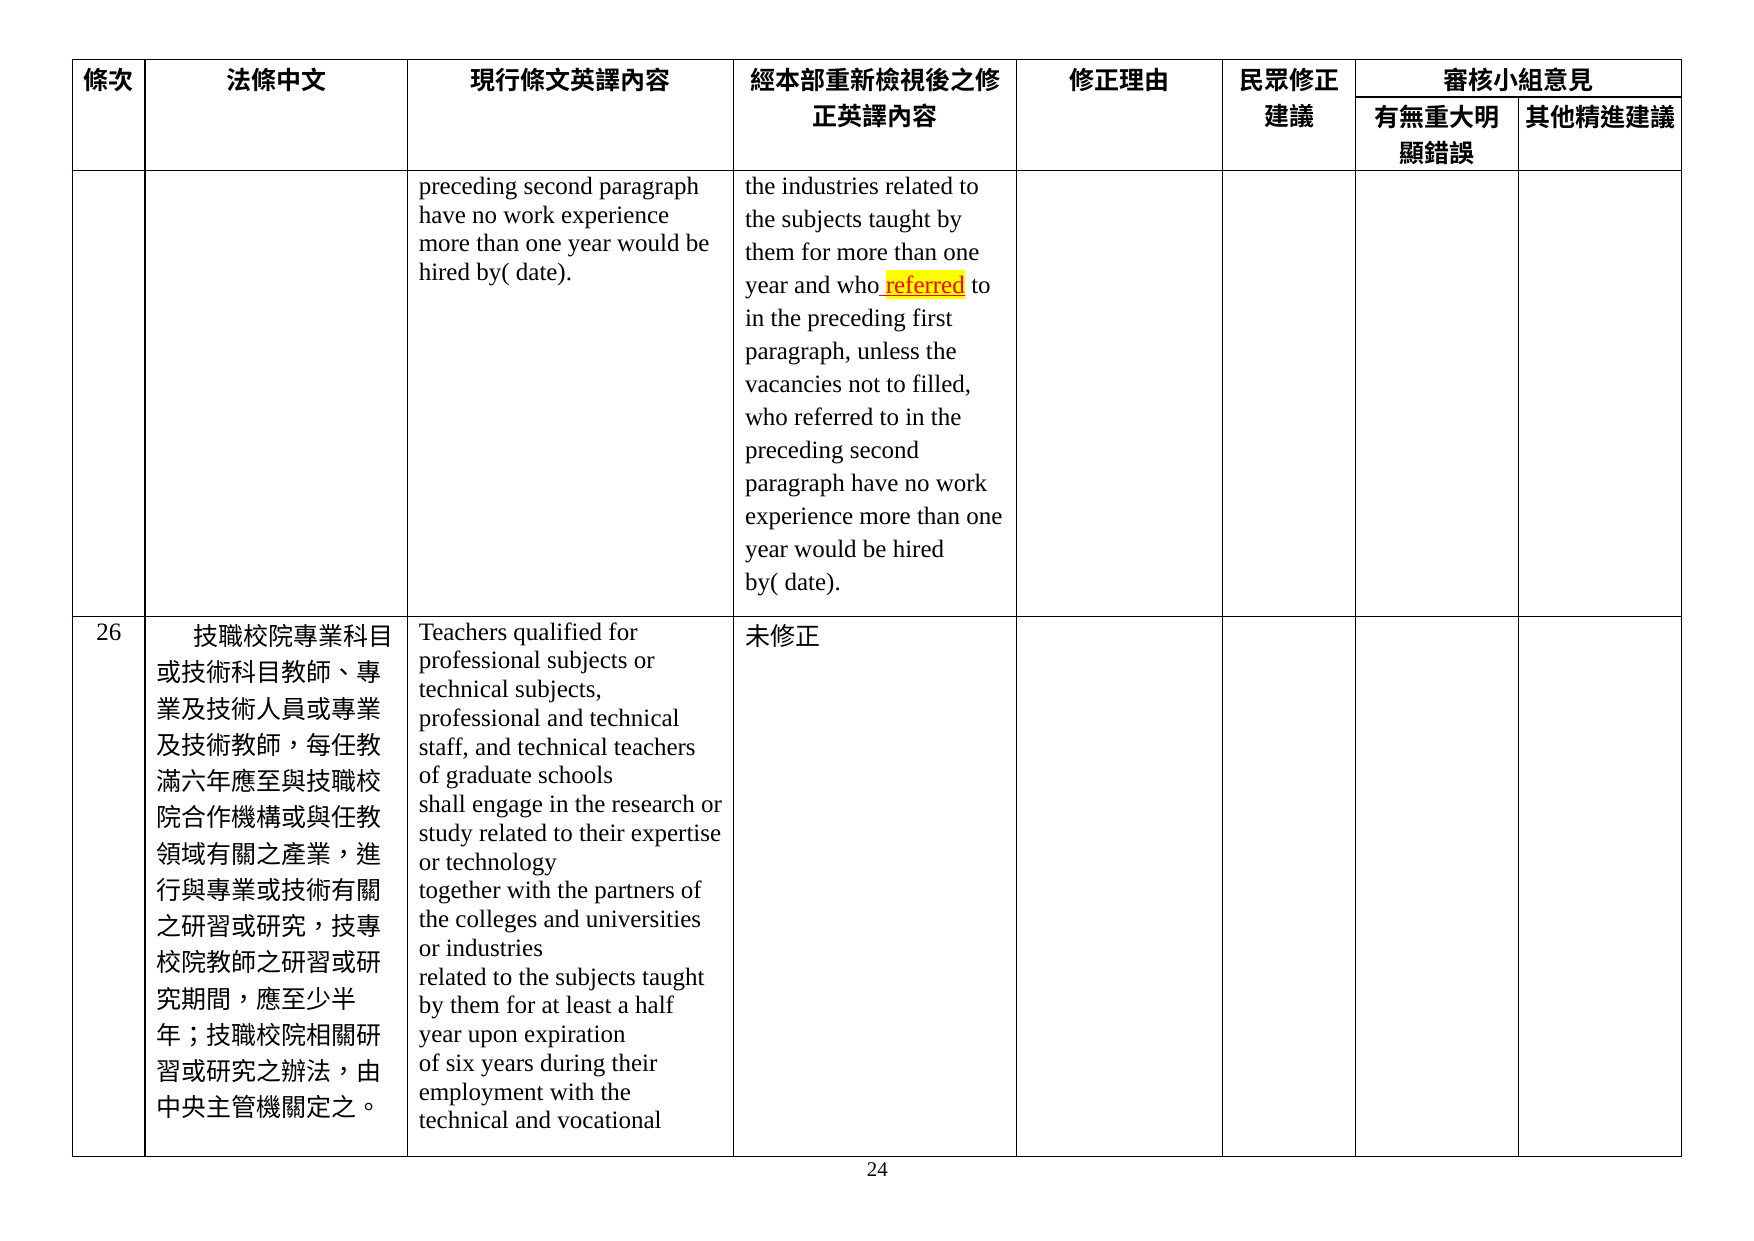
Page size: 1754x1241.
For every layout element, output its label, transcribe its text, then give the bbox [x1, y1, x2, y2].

table_cell [73, 171, 144, 616]
table_cell [1017, 617, 1222, 1156]
table_header 修正理由 [1017, 60, 1222, 170]
table_cell Teachers qualified for professional subjects or technical subjects, professional and technical staff, and technical teachers of graduate schools shall engage in the research or study related to their expertise or technology together with the partners of the colleges and universities or industries related to the subjects taught by them for at least a half year upon expiration of six years during their employment with the technical and vocational [408, 617, 733, 1156]
table_cell 有無重大明顯錯誤 [1356, 98, 1518, 170]
table_header 審核小組意見 [1356, 60, 1681, 96]
table_cell 26 [73, 617, 144, 1156]
table_cell the industries related to the subjects taught by them for more than one year and who referred to in the preceding first paragraph, unless the vacancies not to filled, who referred to in the preceding second paragraph have no work experience more than one year would be hired by( date). [734, 171, 1016, 616]
table_cell 未修正 [734, 617, 1016, 1156]
table_header 現行條文英譯內容 [408, 60, 733, 170]
table_cell [1356, 617, 1518, 1156]
table_cell [1223, 171, 1355, 616]
table_cell [1017, 171, 1222, 616]
table_cell 其他精進建議 [1519, 98, 1681, 170]
table_cell [1519, 617, 1681, 1156]
table_header 條次 [73, 60, 144, 170]
table_cell [146, 171, 407, 616]
table_header 經本部重新檢視後之修正英譯內容 [734, 60, 1016, 170]
table_header 民眾修正建議 [1223, 60, 1355, 170]
table_cell preceding second paragraph have no work experience more than one year would be hired by( date). [408, 171, 733, 616]
table_header 法條中文 [146, 60, 407, 170]
table_cell [1519, 171, 1681, 616]
table_cell [1223, 617, 1355, 1156]
table_cell 技職校院專業科目或技術科目教師、專業及技術人員或專業及技術教師，每任教滿六年應至與技職校院合作機構或與任教領域有關之產業，進行與專業或技術有關之研習或研究，技專校院教師之研習或研究期間，應至少半年；技職校院相關研習或研究之辦法，由中央主管機關定之。 [146, 617, 407, 1156]
table_cell [1356, 171, 1518, 616]
